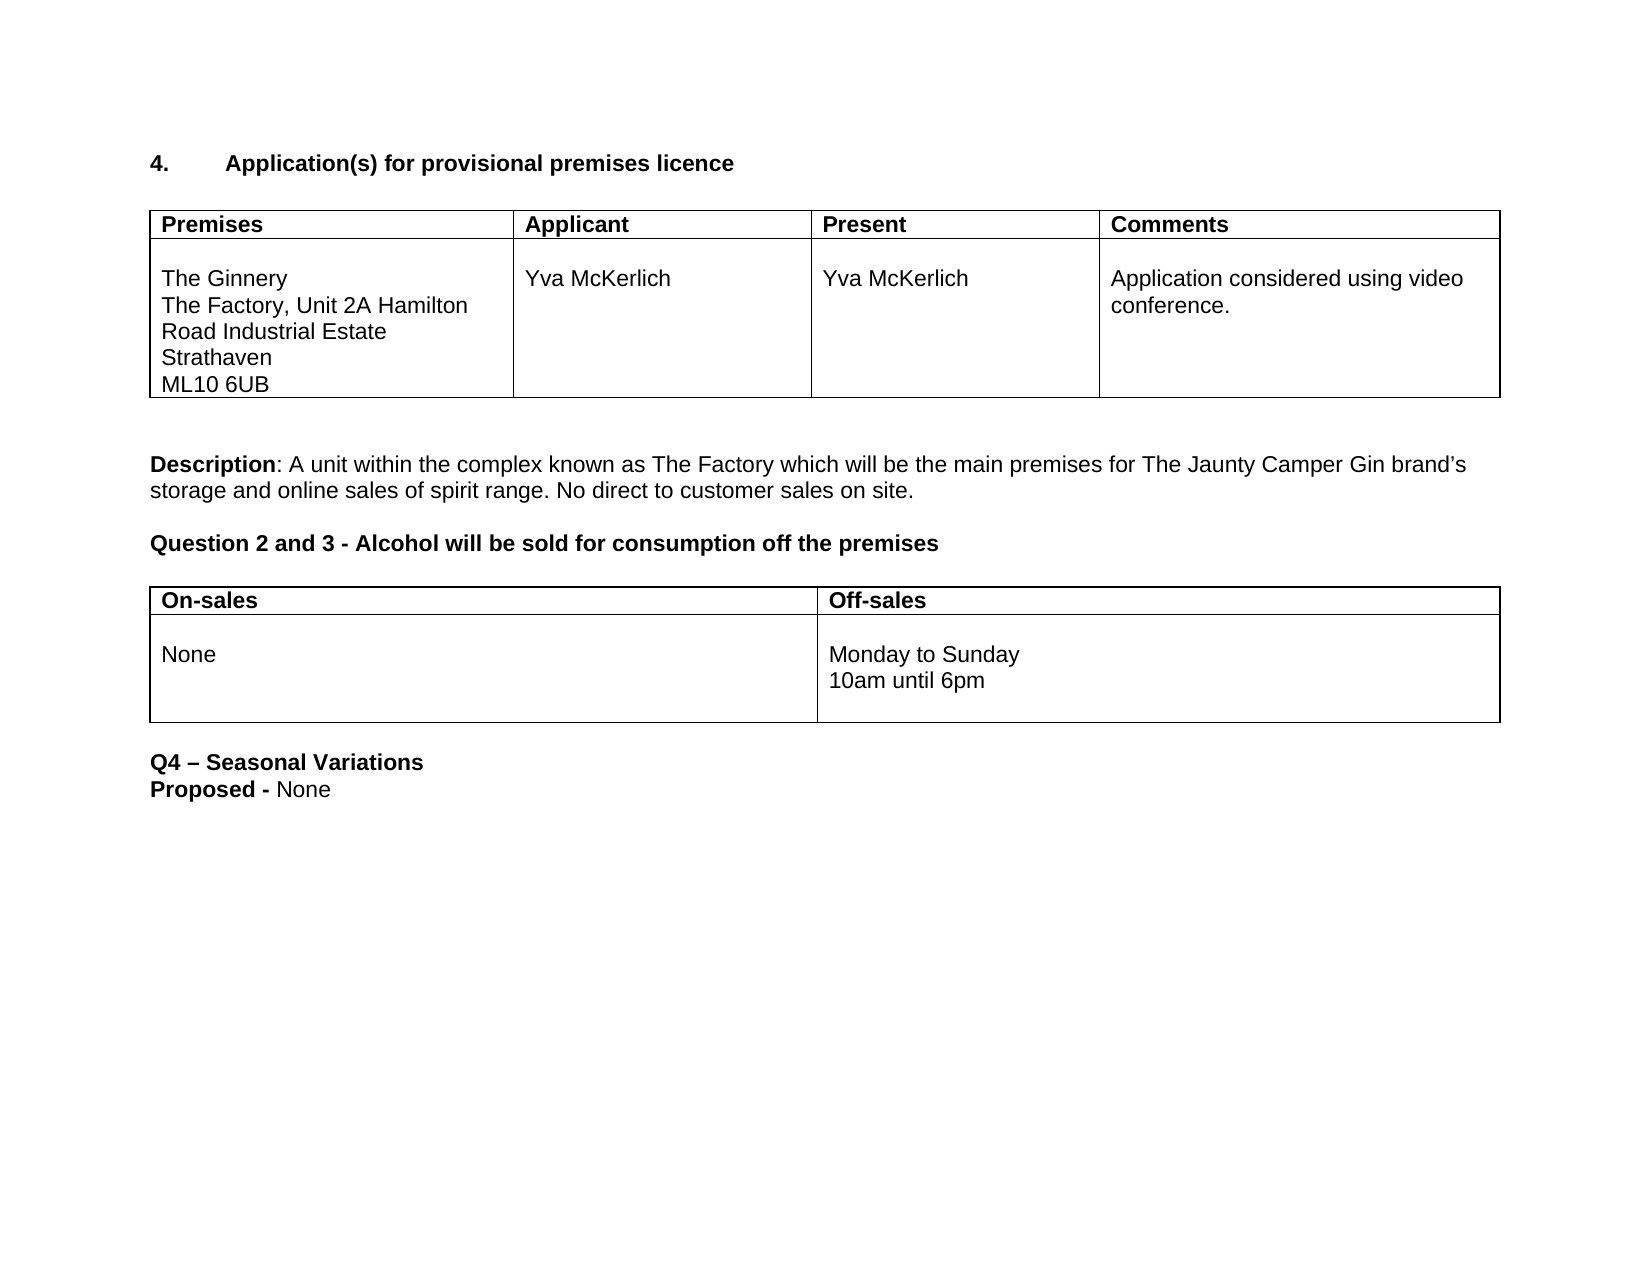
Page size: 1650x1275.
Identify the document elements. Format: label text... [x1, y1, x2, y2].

table_cell Monday to Sunday 10am until 6pm [818, 615, 1499, 722]
table_header Premises [151, 211, 513, 238]
table_cell None [151, 615, 817, 722]
table_cell Yva McKerlich [514, 239, 811, 397]
text Q4 – Seasonal Variations [150, 749, 1500, 776]
text Question 2 and 3 - Alcohol will be sold for consumption off the premises [150, 530, 1500, 556]
table_cell Yva McKerlich [812, 239, 1099, 397]
table_cell The Ginnery The Factory, Unit 2A Hamilton Road Industrial Estate Strathaven ML10 6UB [151, 239, 513, 397]
table_header Comments [1100, 211, 1499, 238]
table_header Applicant [514, 211, 811, 238]
table_header Off-sales [818, 588, 1499, 614]
subtitle Application(s) for provisional premises licence [150, 150, 1500, 176]
table_cell Application considered using video conference. [1100, 239, 1499, 397]
text Description: A unit within the complex known as The Factory which will be the main premises for The Jaunty Camper Gin brand’s storage and online sales of spirit range. No direct to customer sales on site. [150, 451, 1500, 503]
table_header On-sales [151, 588, 817, 614]
text Proposed - None [150, 776, 1500, 802]
table_header Present [812, 211, 1099, 238]
